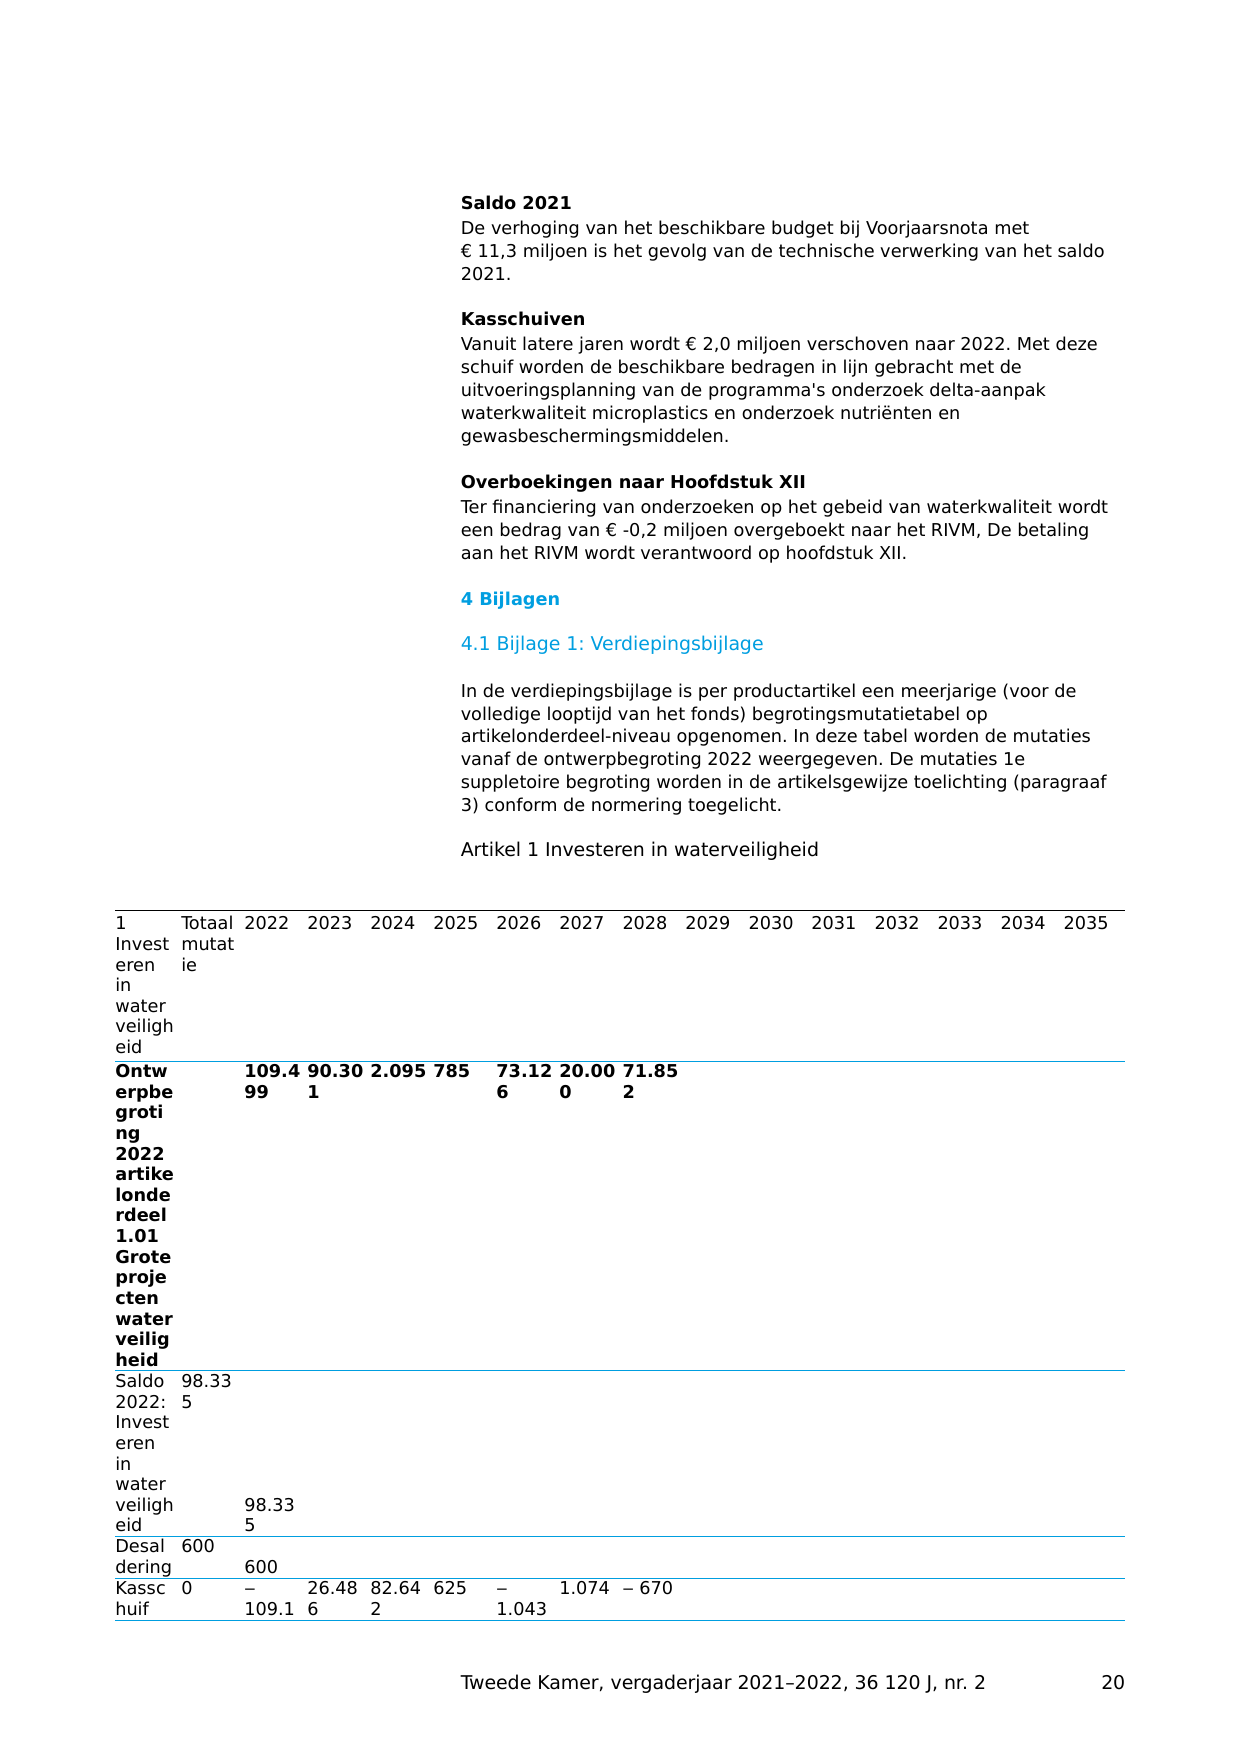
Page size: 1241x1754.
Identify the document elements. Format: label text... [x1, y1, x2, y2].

table_cell [808, 1579, 871, 1619]
table_cell ‒ 109.1 [241, 1579, 304, 1619]
table_cell [808, 1537, 871, 1578]
table_cell 2025 [430, 911, 493, 1061]
table_cell 2022 [241, 911, 304, 1061]
table_cell [367, 1537, 430, 1578]
table_cell [745, 1062, 808, 1370]
text In de verdiepingsbijlage is per productartikel een meerjarige (voor de volledige looptijd van het fonds) begrotingsmutatietabel op artikelonderdeel-niveau opgenomen. In deze tabel worden de mutaties vanaf de ontwerpbegroting 2022 weergegeven. De mutaties 1e suppletoire begroting worden in de artikelsgewijze toelichting (paragraaf 3) conform de normering toegelicht. [461, 679, 1125, 816]
table_cell 20.000 [556, 1062, 619, 1370]
table_cell Kasschuif [115, 1579, 178, 1619]
table_cell 785 [430, 1062, 493, 1370]
table_cell 625 [430, 1579, 493, 1619]
table_cell [808, 1371, 871, 1536]
table_cell 2031 [808, 911, 871, 1061]
text Ter financiering van onderzoeken op het gebeid van waterkwaliteit wordt een bedrag van € -0,2 miljoen overgeboekt naar het RIVM, De betaling aan het RIVM wordt verantwoord op hoofdstuk XII. [461, 495, 1125, 564]
table_cell 2024 [367, 911, 430, 1061]
table_cell 2023 [304, 911, 367, 1061]
table_header Tabel 11 Artikel 1 Investeren in waterveiligheid [115, 885, 1125, 910]
table_cell 73.126 [493, 1062, 556, 1370]
table_cell [871, 1537, 934, 1578]
table_cell 2035 [1060, 911, 1125, 1061]
table_cell [619, 1537, 682, 1578]
table_cell 90.301 [304, 1062, 367, 1370]
table_cell [1060, 1371, 1125, 1536]
table_cell [998, 1579, 1060, 1619]
table_cell [367, 1371, 430, 1536]
table_cell ‒ 670 [619, 1579, 682, 1619]
table_cell [493, 1537, 556, 1578]
table_cell [304, 1371, 367, 1536]
table_cell 1.074 [556, 1579, 619, 1619]
table_cell [682, 1537, 745, 1578]
table_cell [871, 1062, 934, 1370]
table_cell 109.499 [241, 1062, 304, 1370]
table_cell [556, 1371, 619, 1536]
table_cell [682, 1579, 745, 1619]
table_cell [745, 1371, 808, 1536]
table_cell [934, 1537, 997, 1578]
table_cell 1 Investeren in waterveiligheid [115, 911, 178, 1061]
table_cell ‒ 1.043 [493, 1579, 556, 1619]
table_cell [745, 1579, 808, 1619]
table_cell 82.642 [367, 1579, 430, 1619]
table_cell [998, 1537, 1060, 1578]
table_cell [430, 1371, 493, 1536]
table_cell [430, 1537, 493, 1578]
table_cell 0 [178, 1579, 241, 1619]
table_cell [934, 1371, 997, 1536]
table_cell [1060, 1062, 1125, 1370]
table_cell [934, 1579, 997, 1619]
table_cell 71.852 [619, 1062, 682, 1370]
table_cell [998, 1062, 1060, 1370]
table_cell [808, 1062, 871, 1370]
table_cell Ontwerpbegroting 2022 artikelonderdeel 1.01 Grote projecten waterveiligheid [115, 1062, 178, 1370]
text De verhoging van het beschikbare budget bij Voorjaarsnota met € 11,3 miljoen is het gevolg van de technische verwerking van het saldo 2021. [461, 216, 1125, 284]
text Kasschuiven [461, 307, 1125, 330]
table_cell [1060, 1537, 1125, 1578]
table_cell [934, 1062, 997, 1370]
title 4 Bijlagen [461, 587, 1125, 609]
text Saldo 2021 [461, 191, 1125, 214]
table_cell [682, 1371, 745, 1536]
table_cell 2.095 [367, 1062, 430, 1370]
table_cell [619, 1371, 682, 1536]
table_cell 2029 [682, 911, 745, 1061]
table_cell [871, 1579, 934, 1619]
table_cell [998, 1371, 1060, 1536]
table_cell [1060, 1579, 1125, 1619]
table_cell [682, 1062, 745, 1370]
table_cell 2027 [556, 911, 619, 1061]
title 4.1 Bijlage 1: Verdiepingsbijlage [461, 633, 1125, 655]
title Artikel 1 Investeren in waterveiligheid [461, 839, 1125, 861]
table_cell 600 [178, 1537, 241, 1578]
table_cell [304, 1537, 367, 1578]
table_cell 2030 [745, 911, 808, 1061]
table_cell 2034 [998, 911, 1060, 1061]
table_cell 600 [241, 1537, 304, 1578]
table_cell [493, 1371, 556, 1536]
table_cell [178, 1062, 241, 1370]
table_cell 2032 [871, 911, 934, 1061]
table_cell 98.335 [178, 1371, 241, 1536]
table_cell 2028 [619, 911, 682, 1061]
table_cell Desaldering [115, 1537, 178, 1578]
table_cell 26.486 [304, 1579, 367, 1619]
text Overboekingen naar Hoofdstuk XII [461, 470, 1125, 493]
table_cell 2026 [493, 911, 556, 1061]
text Vanuit latere jaren wordt € 2,0 miljoen verschoven naar 2022. Met deze schuif worden de beschikbare bedragen in lijn gebracht met de uitvoeringsplanning van de programma's onderzoek delta-aanpak waterkwaliteit microplastics en onderzoek nutriënten en gewasbeschermingsmiddelen. [461, 332, 1125, 447]
table_cell Totaal mutatie [178, 911, 241, 1061]
table_cell Saldo 2022: Investeren in waterveiligheid [115, 1371, 178, 1536]
table_cell [871, 1371, 934, 1536]
table_cell 2033 [934, 911, 997, 1061]
table_cell [556, 1537, 619, 1578]
table_cell [745, 1537, 808, 1578]
table_cell 98.335 [241, 1371, 304, 1536]
